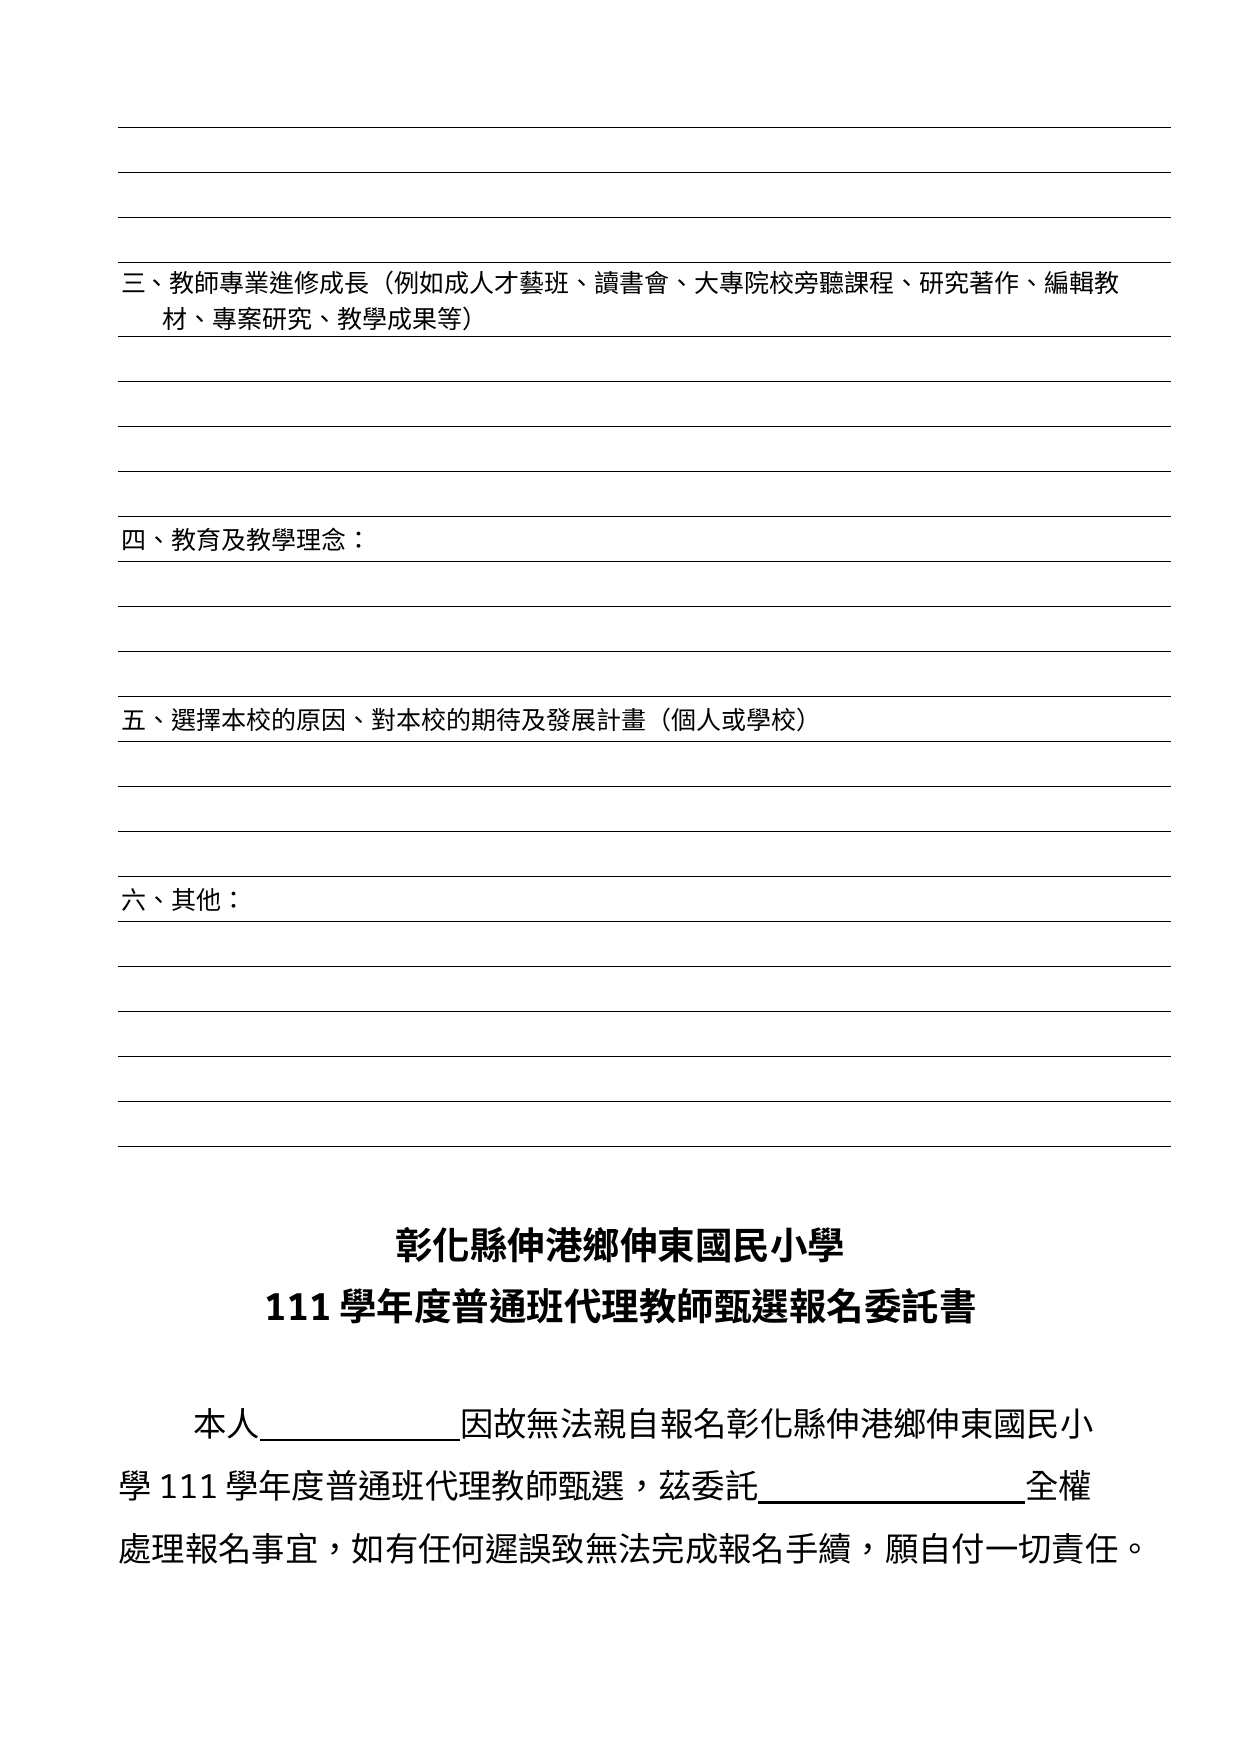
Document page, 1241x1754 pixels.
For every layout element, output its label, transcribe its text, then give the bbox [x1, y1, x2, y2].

table_cell 三、教師專業進修成長（例如成人才藝班、讀書會、大專院校旁聽課程、研究著作、編輯教材、專案研究、教學成果等） [118, 263, 1171, 336]
table_cell 五、選擇本校的原因、對本校的期待及發展計畫（個人或學校） [118, 697, 1171, 741]
table_cell [118, 382, 1171, 426]
table_cell [118, 1057, 1171, 1101]
table_cell [118, 562, 1171, 606]
table_cell [118, 128, 1171, 172]
text 彰化縣伸港鄉伸東國民小學 [118, 1216, 1122, 1270]
table_cell [118, 652, 1171, 696]
table_cell [118, 173, 1171, 217]
table_cell [118, 427, 1171, 471]
table_cell [118, 1102, 1171, 1146]
table_cell [118, 472, 1171, 516]
table_cell [118, 787, 1171, 831]
table_cell [118, 337, 1171, 381]
table_cell [118, 607, 1171, 651]
table_cell [118, 967, 1171, 1011]
table_cell 六、其他： [118, 877, 1171, 921]
table_cell [118, 922, 1171, 966]
text 111學年度普通班代理教師甄選報名委託書 [118, 1277, 1122, 1332]
table_cell 四、教育及教學理念： [118, 517, 1171, 561]
table_cell [118, 742, 1171, 786]
text 本人 因故無法親自報名彰化縣伸港鄉伸東國民小學111學年度普通班代理教師甄選，茲委託 全權處理報名事宜，如有任何遲誤致無法完成報名手續，願自付一切責任。 [118, 1380, 1122, 1567]
table_cell [118, 832, 1171, 876]
table_cell [118, 218, 1171, 262]
table_cell [118, 1012, 1171, 1056]
